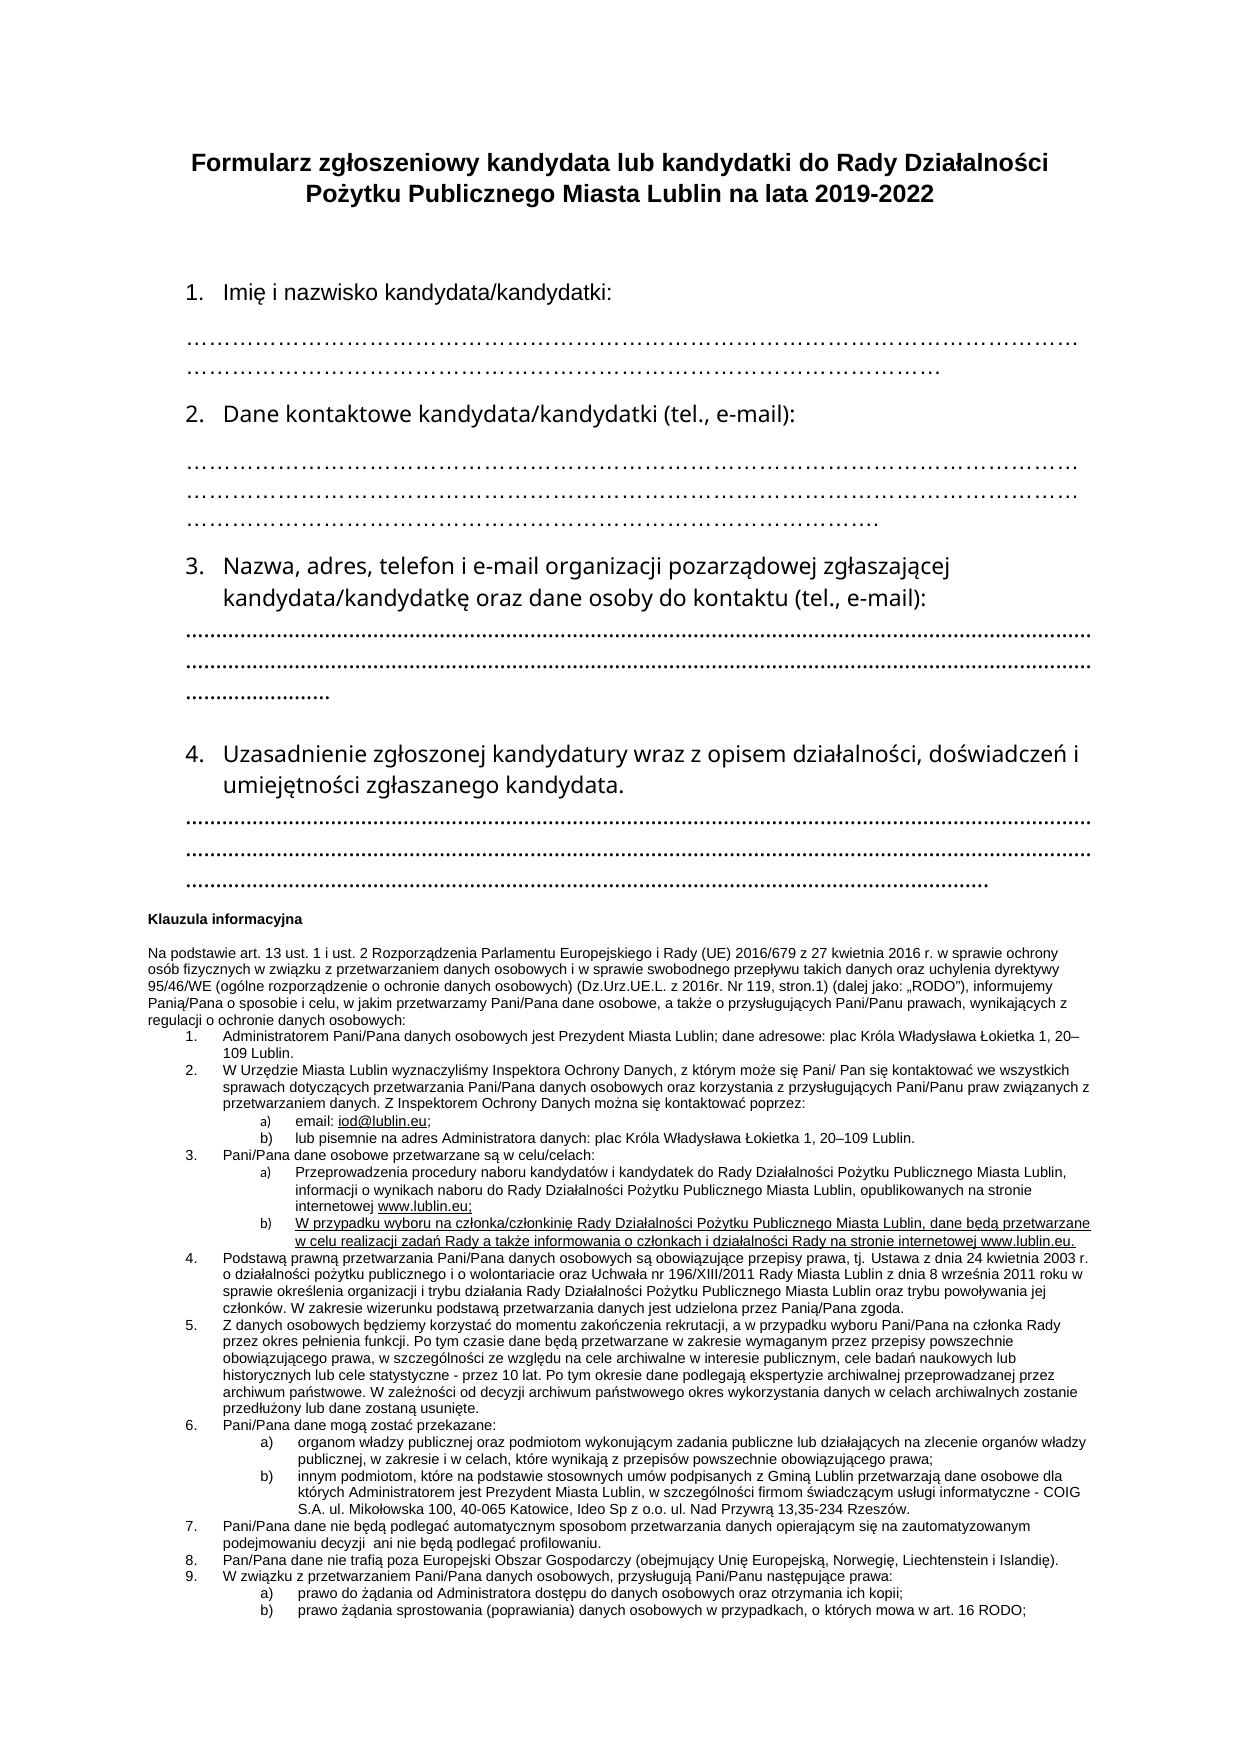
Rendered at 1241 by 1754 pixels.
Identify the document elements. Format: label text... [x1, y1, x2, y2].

list Dane kontaktowe kandydata/kandydatki (tel., e-mail): [185, 398, 1093, 429]
list Administratorem Pani/Pana danych osobowych jest Prezydent Miasta Lublin; dane adresowe: plac Króla Władysława Łokietka 1, 20–109 Lublin. [185, 1028, 1093, 1062]
list Podstawą prawną przetwarzania Pani/Pana danych osobowych są obowiązujące przepisy prawa, tj. Ustawa z dnia 24 kwietnia 2003 r. o działalności pożytku publicznego i o wolontariacie oraz Uchwała nr 196/XIII/2011 Rady Miasta Lublin z dnia 8 września 2011 roku w sprawie określenia organizacji i trybu działania Rady Działalności Pożytku Publicznego Miasta Lublin oraz trybu powoływania jej członków. W zakresie wizerunku podstawą przetwarzania danych jest udzielona przez Panią/Pana zgoda. [185, 1249, 1093, 1316]
list W Urzędzie Miasta Lublin wyznaczyliśmy Inspektora Ochrony Danych, z którym może się Pani/ Pan się kontaktować we wszystkich sprawach dotyczących przetwarzania Pani/Pana danych osobowych oraz korzystania z przysługujących Pani/Panu praw związanych z przetwarzaniem danych. Z Inspektorem Ochrony Danych można się kontaktować poprzez: [185, 1062, 1093, 1112]
list organom władzy publicznej oraz podmiotom wykonującym zadania publiczne lub działających na zlecenie organów władzy publicznej, w zakresie i w celach, które wynikają z przepisów powszechnie obowiązującego prawa; [260, 1434, 1093, 1467]
list Przeprowadzenia procedury naboru kandydatów i kandydatek do Rady Działalności Pożytku Publicznego Miasta Lublin, informacji o wynikach naboru do Rady Działalności Pożytku Publicznego Miasta Lublin, opublikowanych na stronie internetowej www.lublin.eu; [260, 1163, 1093, 1215]
list prawo do żądania od Administratora dostępu do danych osobowych oraz otrzymania ich kopii; [260, 1585, 1093, 1601]
text ……………………………………………………………………………………………………………………………………………………………………………………………… [185, 324, 1093, 379]
subtitle Klauzula informacyjna [148, 911, 1093, 927]
list Z danych osobowych będziemy korzystać do momentu zakończenia rekrutacji, a w przypadku wyboru Pani/Pana na członka Rady przez okres pełnienia funkcji. Po tym czasie dane będą przetwarzane w zakresie wymaganym przez przepisy powszechnie obowiązującego prawa, w szczególności ze względu na cele archiwalne w interesie publicznym, cele badań naukowych lub historycznych lub cele statystyczne - przez 10 lat. Po tym okresie dane podlegają ekspertyzie archiwalnej przeprowadzanej przez archiwum państwowe. W zależności od decyzji archiwum państwowego okres wykorzystania danych w celach archiwalnych zostanie przedłużony lub dane zostaną usunięte. [185, 1316, 1093, 1417]
list email: iod@lublin.eu; [260, 1112, 1093, 1130]
subtitle Na podstawie art. 13 ust. 1 i ust. 2 Rozporządzenia Parlamentu Europejskiego i Rady (UE) 2016/679 z 27 kwietnia 2016 r. w sprawie ochrony osób fizycznych w związku z przetwarzaniem danych osobowych i w sprawie swobodnego przepływu takich danych oraz uchylenia dyrektywy 95/46/WE (ogólne rozporządzenie o ochronie danych osobowych) (Dz.Urz.UE.L. z 2016r. Nr 119, stron.1) (dalej jako: „RODO”), informujemy Panią/Pana o sposobie i celu, w jakim przetwarzamy Pani/Pana dane osobowe, a także o przysługujących Pani/Panu prawach, wynikających z regulacji o ochronie danych osobowych: [148, 944, 1093, 1028]
list W przypadku wyboru na członka/członkinię Rady Działalności Pożytku Publicznego Miasta Lublin, dane będą przetwarzane w celu realizacji zadań Rady a także informowania o członkach i działalności Rady na stronie internetowej www.lublin.eu. [260, 1215, 1093, 1249]
list Pani/Pana dane mogą zostać przekazane: [185, 1417, 1093, 1434]
text ……………………………………………………………………………………………………………………………………………………………………………………………………………………………………………………………………………………………… [185, 613, 1093, 706]
text Formularz zgłoszeniowy kandydata lub kandydatki do Rady Działalności Pożytku Publicznego Miasta Lublin na lata 2019-2022 [148, 148, 1093, 207]
list W związku z przetwarzaniem Pani/Pana danych osobowych, przysługują Pani/Panu następujące prawa: [185, 1568, 1093, 1585]
list Pan/Pana dane nie trafią poza Europejski Obszar Gospodarczy (obejmujący Unię Europejską, Norwegię, Liechtenstein i Islandię). [185, 1551, 1093, 1568]
list Pani/Pana dane nie będą podlegać automatycznym sposobom przetwarzania danych opierającym się na zautomatyzowanym podejmowaniu decyzji ani nie będą podlegać profilowaniu. [185, 1518, 1093, 1551]
list innym podmiotom, które na podstawie stosownych umów podpisanych z Gminą Lublin przetwarzają dane osobowe dla których Administratorem jest Prezydent Miasta Lublin, w szczególności firmom świadczącym usługi informatyczne - COIG S.A. ul. Mikołowska 100, 40-065 Katowice, Ideo Sp z o.o. ul. Nad Przywrą 13,35-234 Rzeszów. [260, 1467, 1093, 1518]
list Imię i nazwisko kandydata/kandydatki: [185, 279, 1093, 306]
list prawo żądania sprostowania (poprawiania) danych osobowych w przypadkach, o których mowa w art. 16 RODO; [260, 1601, 1093, 1618]
list lub pisemnie na adres Administratora danych: plac Króla Władysława Łokietka 1, 20–109 Lublin. [260, 1130, 1093, 1147]
text ………………………………………………………………………………………………………………………………………………………………………………………………………………………………………………………………………………………………. [185, 448, 1093, 531]
list Uzasadnienie zgłoszonej kandydatury wraz z opisem działalności, doświadczeń i umiejętności zgłaszanego kandydata. [185, 738, 1093, 800]
list Pani/Pana dane osobowe przetwarzane są w celu/celach: [185, 1147, 1093, 1163]
list Nazwa, adres, telefon i e-mail organizacji pozarządowej zgłaszającej kandydata/kandydatkę oraz dane osoby do kontaktu (tel., e-mail): [185, 550, 1093, 613]
text ………………………………………………………………………………………………………………………………………………………………………………………………………………………………………………………………………………………………………………………………………………………………………………………………. [185, 800, 1093, 894]
